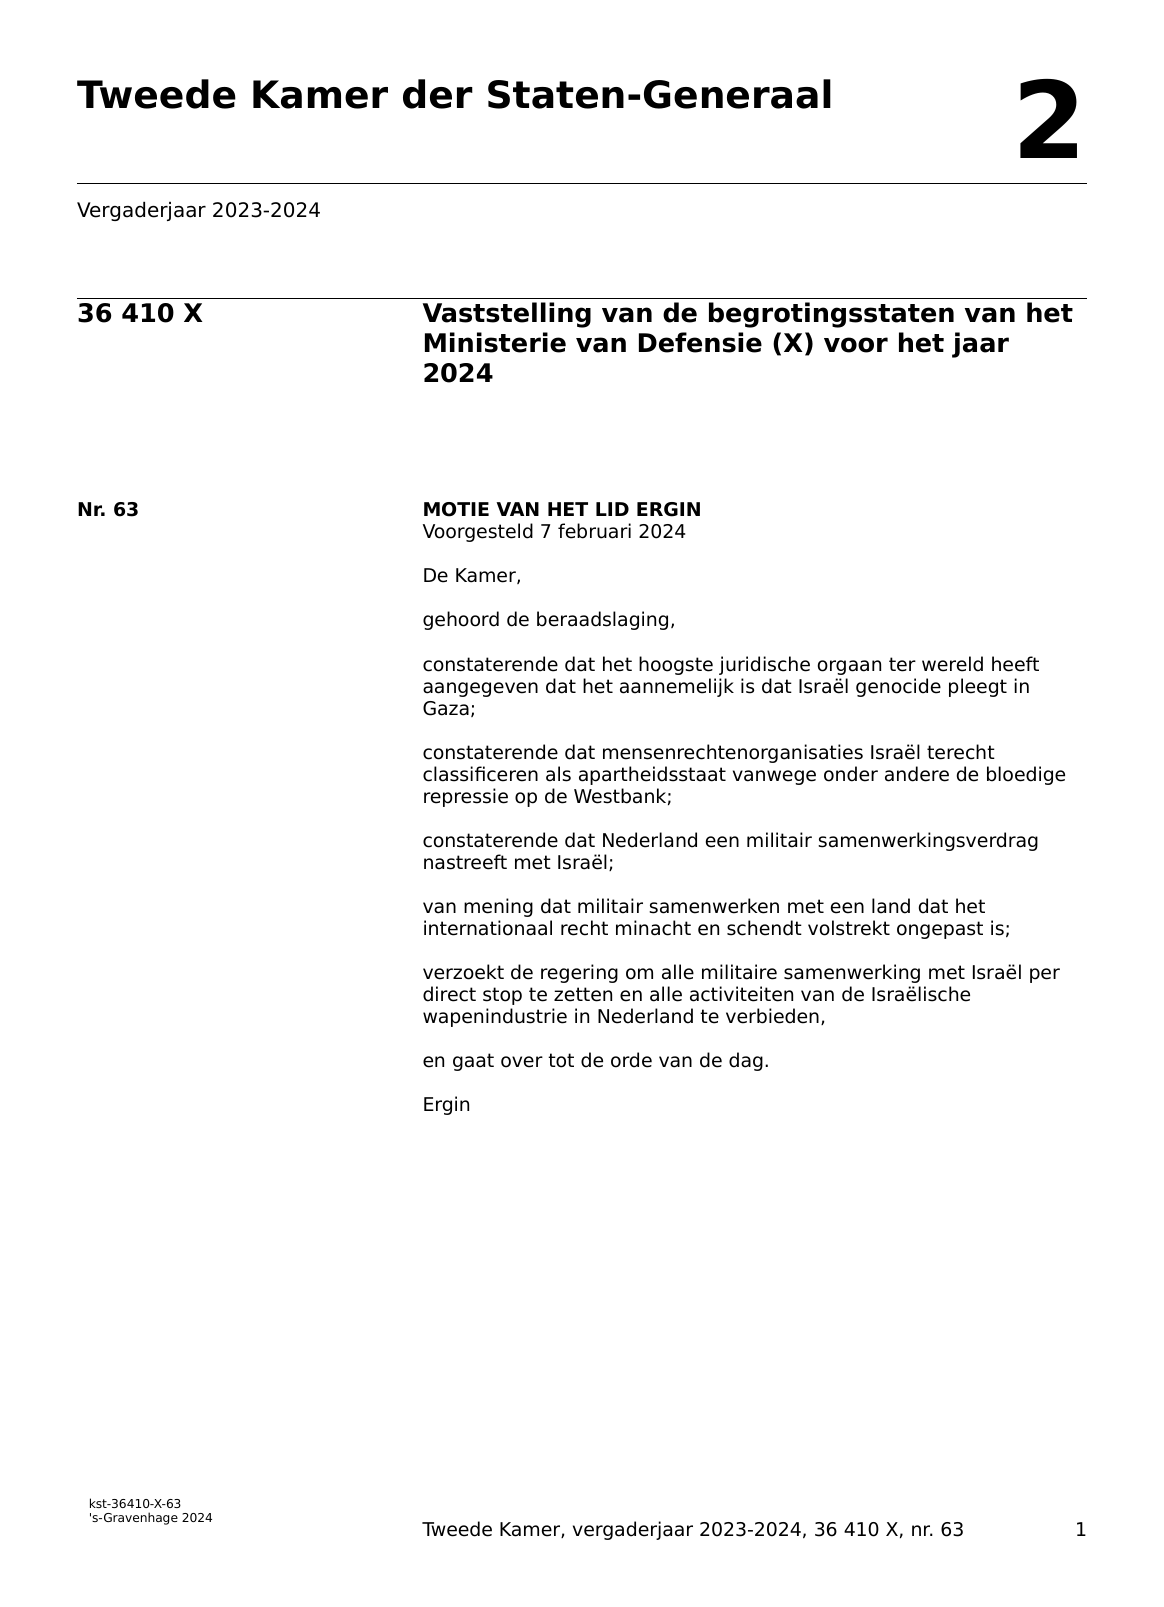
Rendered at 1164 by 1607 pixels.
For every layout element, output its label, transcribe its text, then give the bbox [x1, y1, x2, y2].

text van mening dat militair samenwerken met een land dat het internationaal recht minacht en schendt volstrekt ongepast is; [422, 896, 1087, 940]
text kst-36410-X-63 [88, 1497, 323, 1511]
text 's-Gravenhage 2024 [88, 1511, 323, 1525]
text verzoekt de regering om alle militaire samenwerking met Israël per direct stop te zetten en alle activiteiten van de Israëlische wapenindustrie in Nederland te verbieden, [422, 962, 1087, 1028]
text constaterende dat Nederland een militair samenwerkingsverdrag nastreeft met Israël; [422, 830, 1087, 874]
table_cell Vergaderjaar 2023-2024 [77, 184, 1087, 298]
text gehoord de beraadslaging, [422, 609, 1087, 631]
text constaterende dat mensenrechtenorganisaties Israël terecht classificeren als apartheidsstaat vanwege onder andere de bloedige repressie op de Westbank; [422, 742, 1087, 808]
subtitle Nr. 63 MOTIE VAN HET LID ERGIN [77, 499, 1087, 521]
table_header Tweede Kamer der Staten-Generaal [77, 59, 886, 183]
text en gaat over tot de orde van de dag. [422, 1050, 1087, 1072]
text Voorgesteld 7 februari 2024 [422, 521, 1087, 543]
text Ergin [422, 1094, 1087, 1116]
text constaterende dat het hoogste juridische orgaan ter wereld heeft aangegeven dat het aannemelijk is dat Israël genocide pleegt in Gaza; [422, 653, 1087, 719]
table_header 2 [886, 59, 1087, 183]
text De Kamer, [422, 565, 1087, 587]
subtitle 36 410 X Vaststelling van de begrotingsstaten van het Ministerie van Defensie (X) voor het jaar 2024 [77, 299, 1087, 388]
